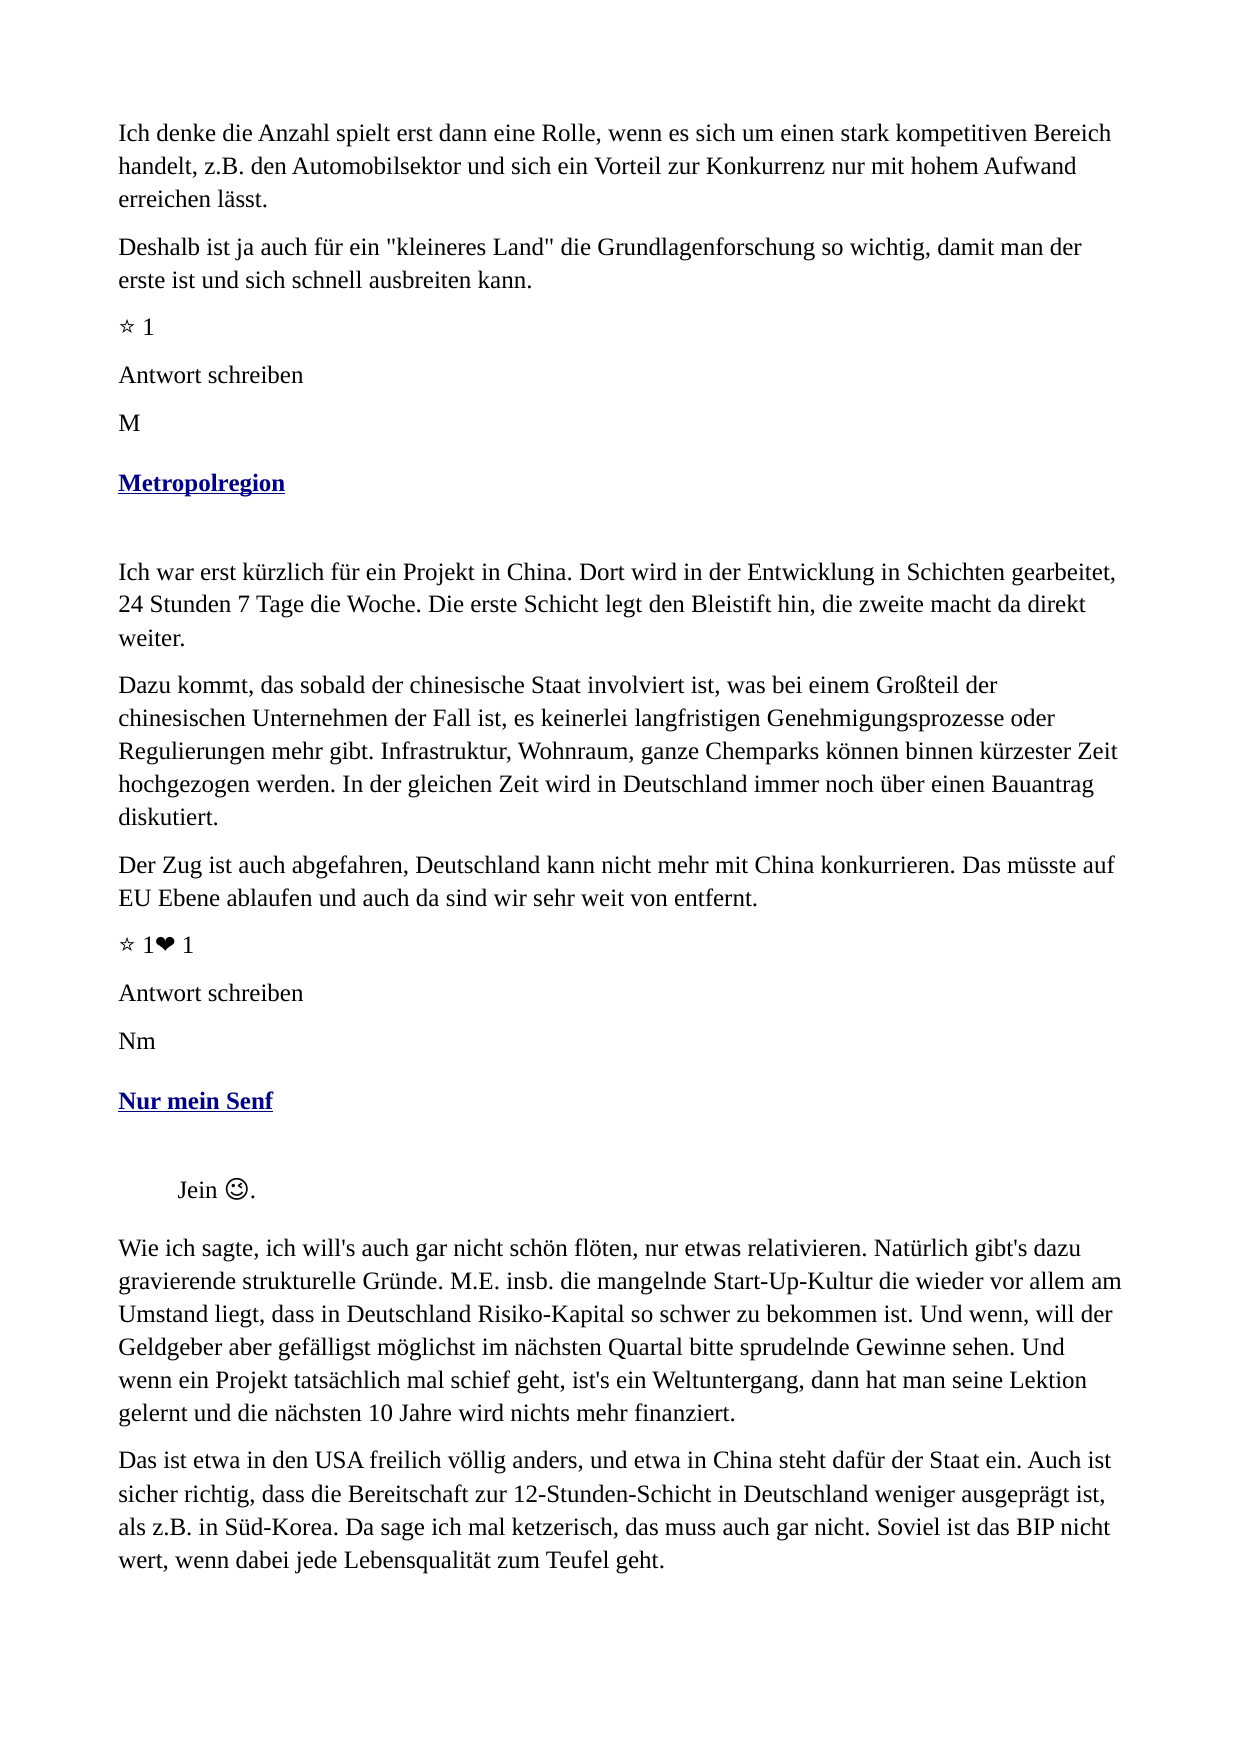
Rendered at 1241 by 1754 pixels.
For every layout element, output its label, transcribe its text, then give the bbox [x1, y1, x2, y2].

text ⭐️ 1❤️ 1 [118, 931, 1122, 959]
text ⭐️ 1 [118, 312, 1122, 341]
subtitle Nur mein Senf [118, 1086, 1122, 1114]
text Dazu kommt, das sobald der chinesische Staat involviert ist, was bei einem Großteil der chinesischen Unternehmen der Fall ist, es keinerlei langfristigen Genehmigungsprozesse oder Regulierungen mehr gibt. Infrastruktur, Wohnraum, ganze Chemparks können binnen kürzester Zeit hochgezogen werden. In der gleichen Zeit wird in Deutschland immer noch über einen Bauantrag diskutiert. [118, 670, 1122, 831]
text Ich war erst kürzlich für ein Projekt in China. Dort wird in der Entwicklung in Schichten gearbeitet, 24 Stunden 7 Tage die Woche. Die erste Schicht legt den Bleistift hin, die zweite macht da direkt weiter. [118, 557, 1122, 651]
text Das ist etwa in den USA freilich völlig anders, und etwa in China steht dafür der Staat ein. Auch ist sicher richtig, dass die Bereitschaft zur 12-Stunden-Schicht in Deutschland weniger ausgeprägt ist, als z.B. in Süd-Korea. Da sage ich mal ketzerisch, das muss auch gar nicht. Soviel ist das BIP nicht wert, wenn dabei jede Lebensqualität zum Teufel geht. [118, 1446, 1122, 1573]
text Antwort schreiben [118, 360, 1122, 389]
text Ich denke die Anzahl spielt erst dann eine Rolle, wenn es sich um einen stark kompetitiven Bereich handelt, z.B. den Automobilsektor und sich ein Vorteil zur Konkurrenz nur mit hohem Aufwand erreichen lässt. [118, 118, 1122, 213]
text Deshalb ist ja auch für ein "kleineres Land" die Grundlagenforschung so wichtig, damit man der erste ist und sich schnell ausbreiten kann. [118, 232, 1122, 293]
text M [118, 408, 1122, 436]
text Wie ich sagte, ich will's auch gar nicht schön flöten, nur etwas relativieren. Natürlich gibt's dazu gravierende strukturelle Gründe. M.E. insb. die mangelnde Start-Up-Kultur die wieder vor allem am Umstand liegt, dass in Deutschland Risiko-Kapital so schwer zu bekommen ist. Und wenn, will der Geldgeber aber gefälligst möglichst im nächsten Quartal bitte sprudelnde Gewinne sehen. Und wenn ein Projekt tatsächlich mal schief geht, ist's ein Weltuntergang, dann hat man seine Lektion gelernt und die nächsten 10 Jahre wird nichts mehr finanziert. [118, 1233, 1122, 1427]
subtitle Metropolregion [118, 468, 1122, 496]
text Jein 😉. [177, 1175, 1063, 1203]
text Antwort schreiben [118, 978, 1122, 1007]
text Nm [118, 1026, 1122, 1054]
text Der Zug ist auch abgefahren, Deutschland kann nicht mehr mit China konkurrieren. Das müsste auf EU Ebene ablaufen und auch da sind wir sehr weit von entfernt. [118, 850, 1122, 912]
